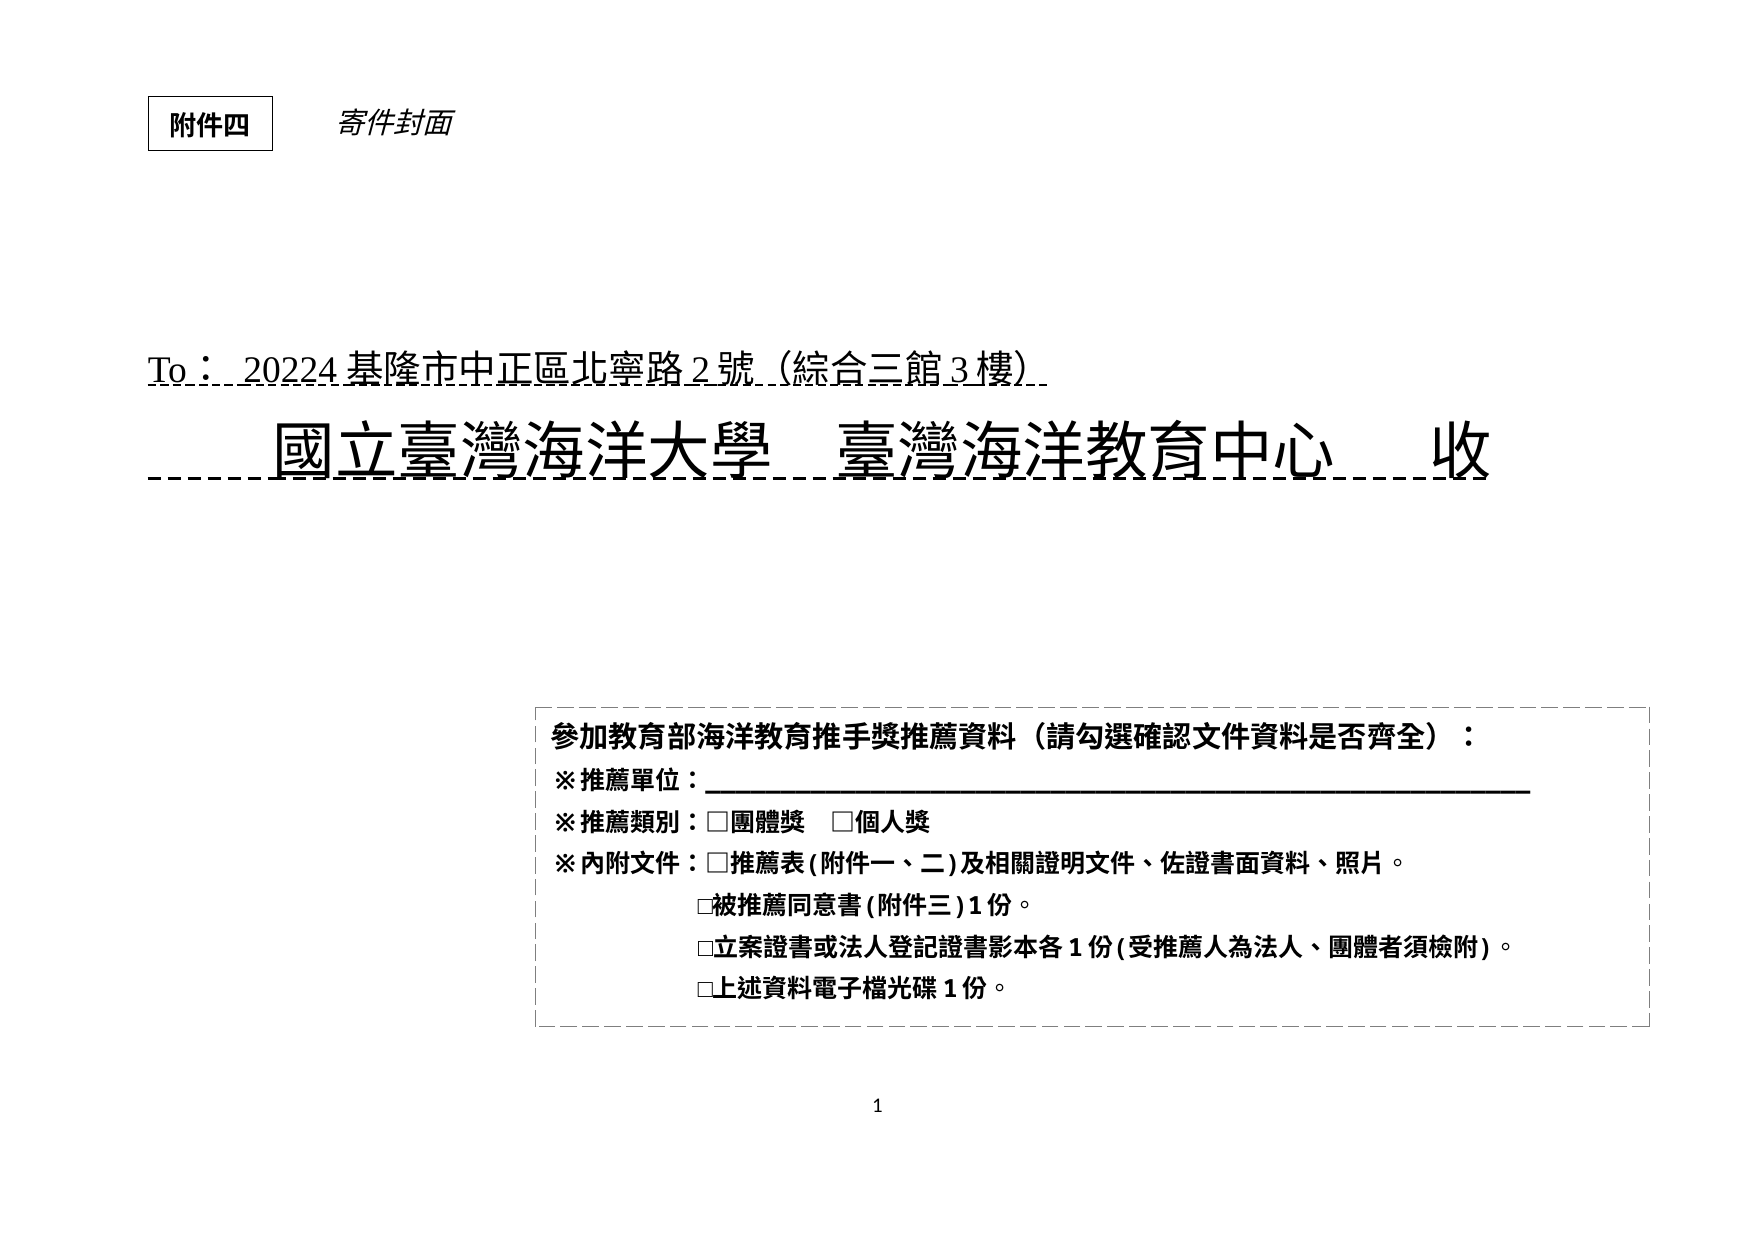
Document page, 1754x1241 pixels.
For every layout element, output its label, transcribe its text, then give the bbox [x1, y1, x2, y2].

text 國立臺灣海洋大學 臺灣海洋教育中心 收 [148, 401, 1606, 492]
text □被推薦同意書(附件三)1份。 [698, 881, 1634, 923]
text 參加教育部海洋教育推手獎推薦資料（請勾選確認文件資料是否齊全）： [550, 714, 1634, 756]
text □上述資料電子檔光碟1份。 [698, 964, 1634, 1006]
text ※推薦類別：□團體獎 □個人獎 [550, 798, 1634, 839]
text ※推薦單位：_______________________________________________________ [550, 756, 1634, 798]
text □立案證書或法人登記證書影本各1份(受推薦人為法人、團體者須檢附)。 [698, 923, 1634, 964]
text 寄件封面 [273, 114, 1606, 139]
text To： 20224 基隆市中正區北寧路2號（綜合三館3樓） [148, 339, 1606, 393]
text ※內附文件：□推薦表(附件一、二)及相關證明文件、佐證書面資料、照片。 [550, 839, 1634, 881]
text 附件四 [163, 104, 257, 142]
